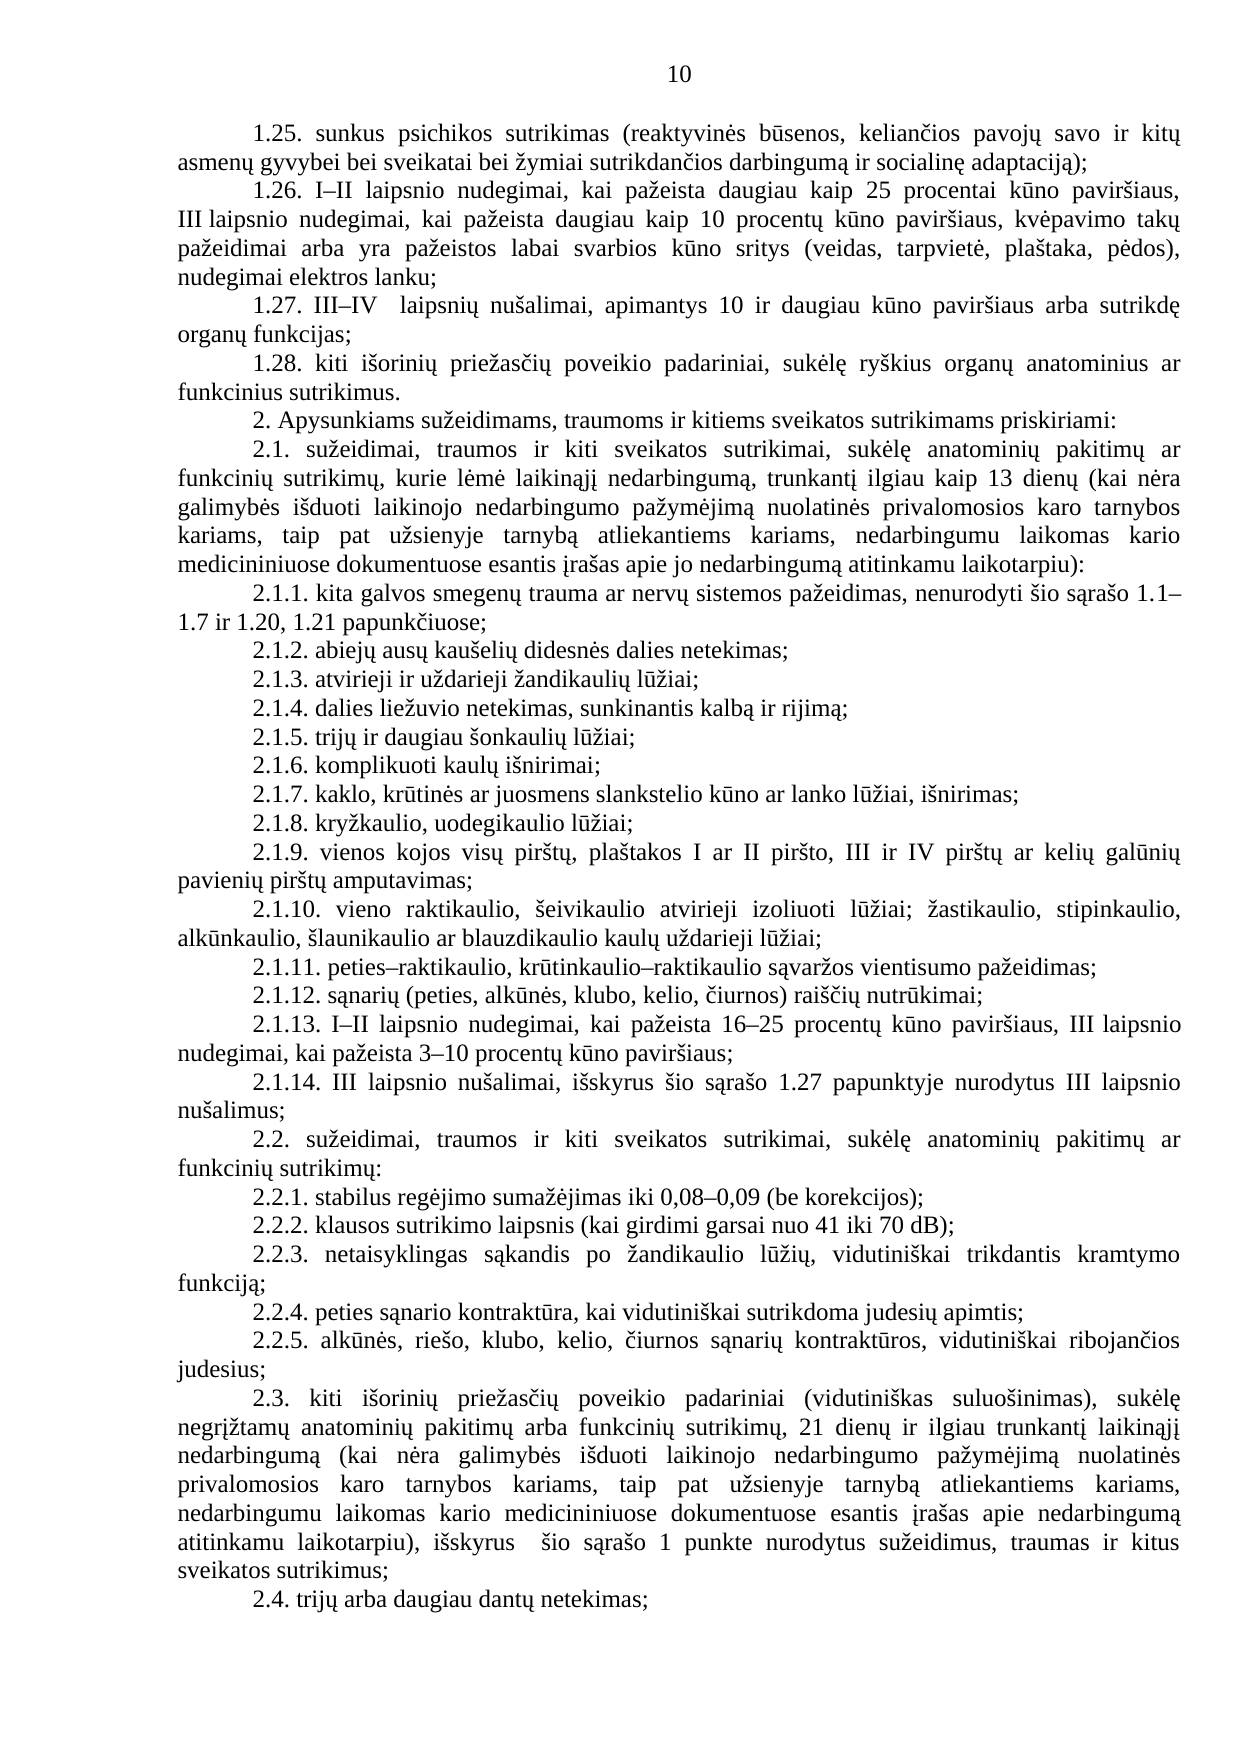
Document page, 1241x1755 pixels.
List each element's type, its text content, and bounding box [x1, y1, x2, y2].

text 1.26. I–II laipsnio nudegimai, kai pažeista daugiau kaip 25 procentai kūno paviršiaus, III laipsnio nudegimai, kai pažeista daugiau kaip 10 procentų kūno paviršiaus, kvėpavimo takų pažeidimai arba yra pažeistos labai svarbios kūno sritys (veidas, tarpvietė, plaštaka, pėdos), nudegimai elektros lanku; [177, 176, 1181, 291]
text 2.2.5. alkūnės, riešo, klubo, kelio, čiurnos sąnarių kontraktūros, vidutiniškai ribojančios judesius; [177, 1326, 1181, 1383]
text 2.1. sužeidimai, traumos ir kiti sveikatos sutrikimai, sukėlę anatominių pakitimų ar funkcinių sutrikimų, kurie lėmė laikinąjį nedarbingumą, trunkantį ilgiau kaip 13 dienų (kai nėra galimybės išduoti laikinojo nedarbingumo pažymėjimą nuolatinės privalomosios karo tarnybos kariams, taip pat užsienyje tarnybą atliekantiems kariams, nedarbingumu laikomas kario medicininiuose dokumentuose esantis įrašas apie jo nedarbingumą atitinkamu laikotarpiu): [177, 434, 1181, 578]
text 1.25. sunkus psichikos sutrikimas (reaktyvinės būsenos, keliančios pavojų savo ir kitų asmenų gyvybei bei sveikatai bei žymiai sutrikdančios darbingumą ir socialinę adaptaciją); [177, 118, 1181, 176]
text 2.1.8. kryžkaulio, uodegikaulio lūžiai; [177, 808, 1181, 837]
text 2.3. kiti išorinių priežasčių poveikio padariniai (vidutiniškas suluošinimas), sukėlę negrįžtamų anatominių pakitimų arba funkcinių sutrikimų, 21 dienų ir ilgiau trunkantį laikinąjį nedarbingumą (kai nėra galimybės išduoti laikinojo nedarbingumo pažymėjimą nuolatinės privalomosios karo tarnybos kariams, taip pat užsienyje tarnybą atliekantiems kariams, nedarbingumu laikomas kario medicininiuose dokumentuose esantis įrašas apie nedarbingumą atitinkamu laikotarpiu), išskyrus šio sąrašo 1 punkte nurodytus sužeidimus, traumas ir kitus sveikatos sutrikimus; [177, 1383, 1181, 1584]
text 2.1.2. abiejų ausų kaušelių didesnės dalies netekimas; [177, 636, 1181, 664]
text 2.2.2. klausos sutrikimo laipsnis (kai girdimi garsai nuo 41 iki 70 dB); [177, 1211, 1181, 1239]
text 2.1.13. I–II laipsnio nudegimai, kai pažeista 16–25 procentų kūno paviršiaus, III laipsnio nudegimai, kai pažeista 3–10 procentų kūno paviršiaus; [177, 1009, 1181, 1067]
text 2.1.3. atvirieji ir uždarieji žandikaulių lūžiai; [177, 664, 1181, 693]
text 2.1.12. sąnarių (peties, alkūnės, klubo, kelio, čiurnos) raiščių nutrūkimai; [177, 981, 1181, 1009]
text 2.1.6. komplikuoti kaulų išnirimai; [177, 751, 1181, 779]
text 2.1.10. vieno raktikaulio, šeivikaulio atvirieji izoliuoti lūžiai; žastikaulio, stipinkaulio, alkūnkaulio, šlaunikaulio ar blauzdikaulio kaulų uždarieji lūžiai; [177, 894, 1181, 952]
text 1.28. kiti išorinių priežasčių poveikio padariniai, sukėlę ryškius organų anatominius ar funkcinius sutrikimus. [177, 348, 1181, 406]
text 2.1.5. trijų ir daugiau šonkaulių lūžiai; [177, 722, 1181, 751]
text 2.2.4. peties sąnario kontraktūra, kai vidutiniškai sutrikdoma judesių apimtis; [177, 1297, 1181, 1326]
text 2.2.3. netaisyklingas sąkandis po žandikaulio lūžių, vidutiniškai trikdantis kramtymo funkciją; [177, 1239, 1181, 1297]
text 2. Apysunkiams sužeidimams, traumoms ir kitiems sveikatos sutrikimams priskiriami: [177, 406, 1181, 434]
text 2.1.14. III laipsnio nušalimai, išskyrus šio sąrašo 1.27 papunktyje nurodytus III laipsnio nušalimus; [177, 1067, 1181, 1124]
text 1.27. III–IV laipsnių nušalimai, apimantys 10 ir daugiau kūno paviršiaus arba sutrikdę organų funkcijas; [177, 291, 1181, 348]
text 2.1.1. kita galvos smegenų trauma ar nervų sistemos pažeidimas, nenurodyti šio sąrašo 1.1–1.7 ir 1.20, 1.21 papunkčiuose; [177, 578, 1181, 636]
text 2.1.4. dalies liežuvio netekimas, sunkinantis kalbą ir rijimą; [177, 693, 1181, 722]
text 2.4. trijų arba daugiau dantų netekimas; [177, 1584, 1181, 1613]
text 2.2.1. stabilus regėjimo sumažėjimas iki 0,08–0,09 (be korekcijos); [177, 1182, 1181, 1211]
text 2.1.9. vienos kojos visų pirštų, plaštakos I ar II piršto, III ir IV pirštų ar kelių galūnių pavienių pirštų amputavimas; [177, 837, 1181, 894]
text 2.2. sužeidimai, traumos ir kiti sveikatos sutrikimai, sukėlę anatominių pakitimų ar funkcinių sutrikimų: [177, 1124, 1181, 1182]
text 2.1.11. peties–raktikaulio, krūtinkaulio–raktikaulio sąvaržos vientisumo pažeidimas; [177, 952, 1181, 981]
text 2.1.7. kaklo, krūtinės ar juosmens slankstelio kūno ar lanko lūžiai, išnirimas; [177, 779, 1181, 808]
